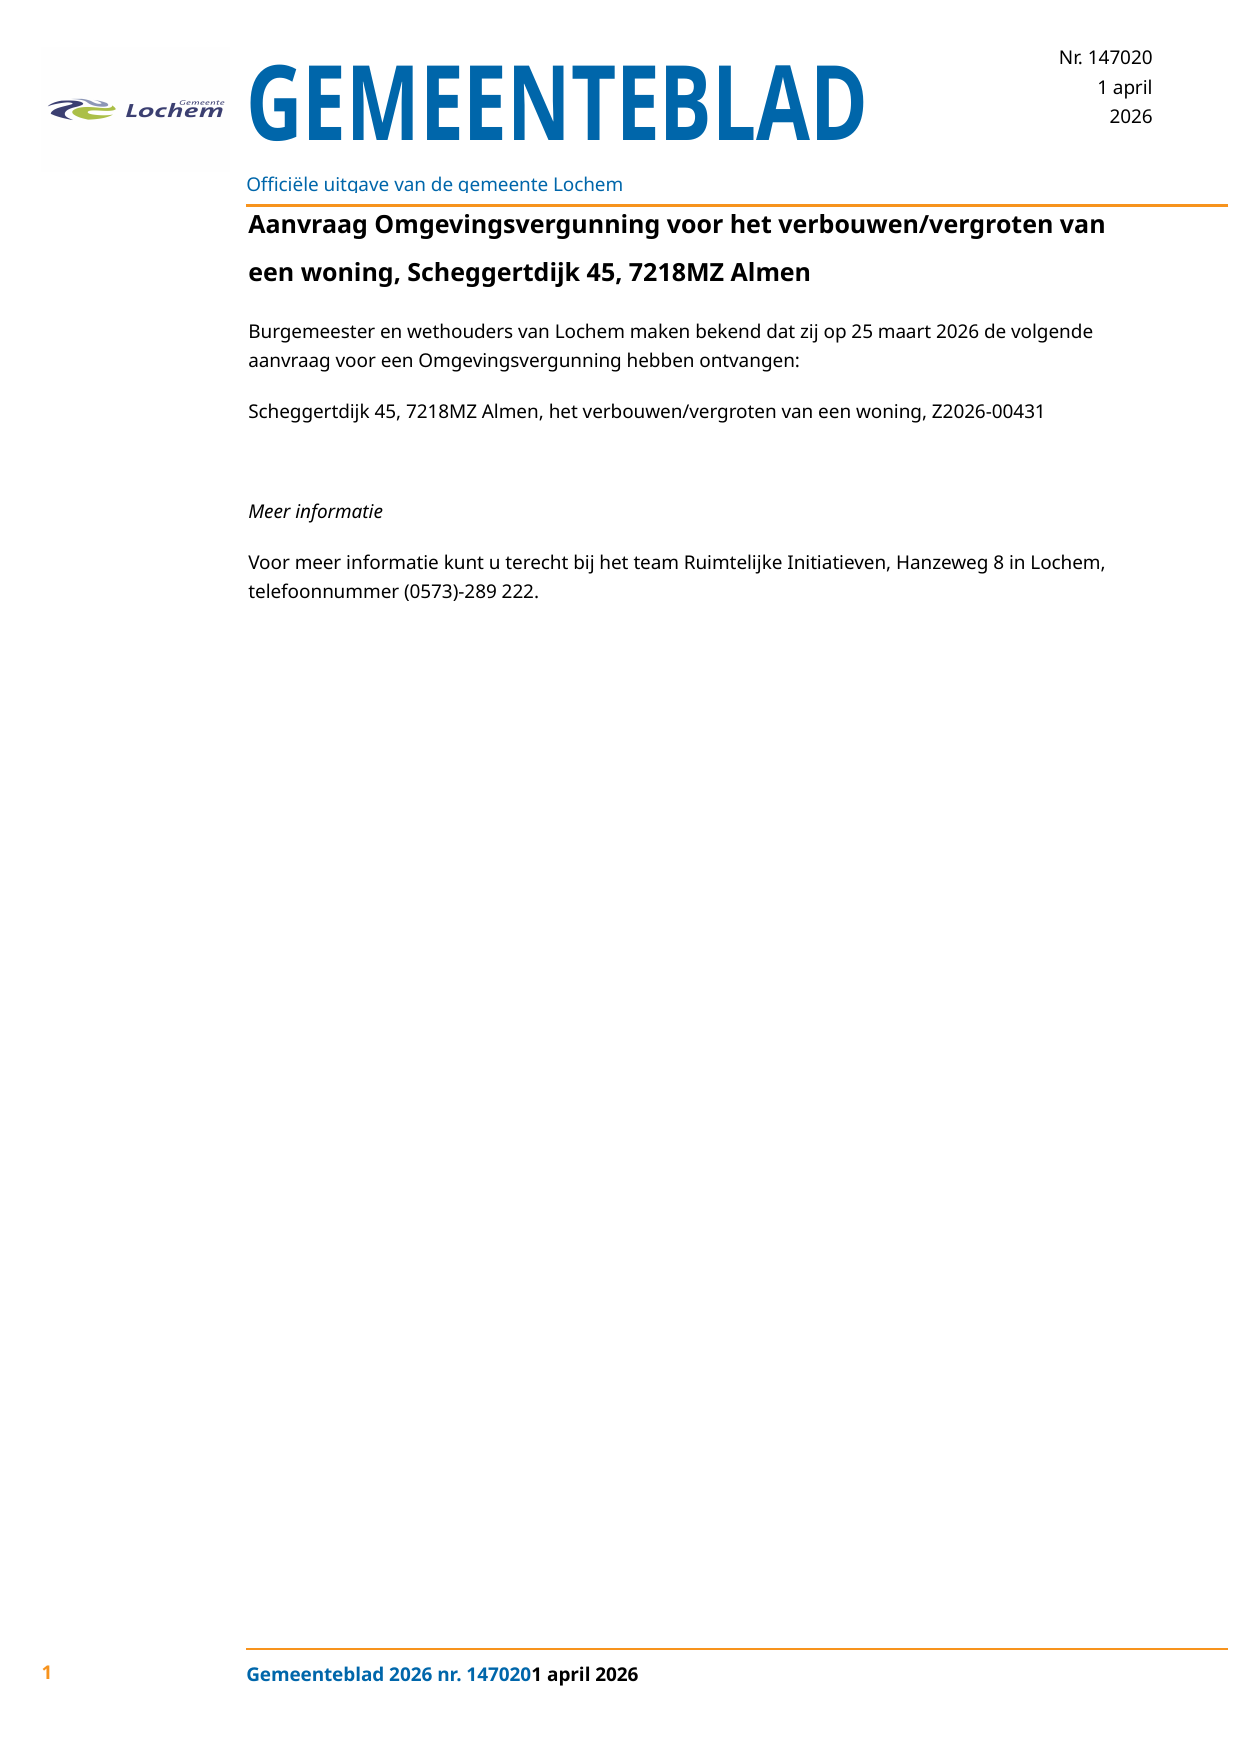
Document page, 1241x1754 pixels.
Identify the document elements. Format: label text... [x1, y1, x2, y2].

text Burgemeester en wethouders van Lochem maken bekend dat zij op 25 maart 2026 de volgende aanvraag voor een Omgevingsvergunning hebben ontvangen: [248, 318, 1152, 373]
picture [41, 47, 231, 172]
text Scheggertdijk 45, 7218MZ Almen, het verbouwen/vergroten van een woning, Z2026-00431 [248, 398, 1152, 424]
text Voor meer informatie kunt u terecht bij het team Ruimtelijke Initiatieven, Hanzeweg 8 in Lochem, telefoonnummer (0573)-289 222. [248, 549, 1152, 604]
text Meer informatie [248, 499, 1152, 524]
text Aanvraag Omgevingsvergunning voor het verbouwen/vergroten van een woning, Scheggertdijk 45, 7218MZ Almen [248, 207, 1152, 288]
